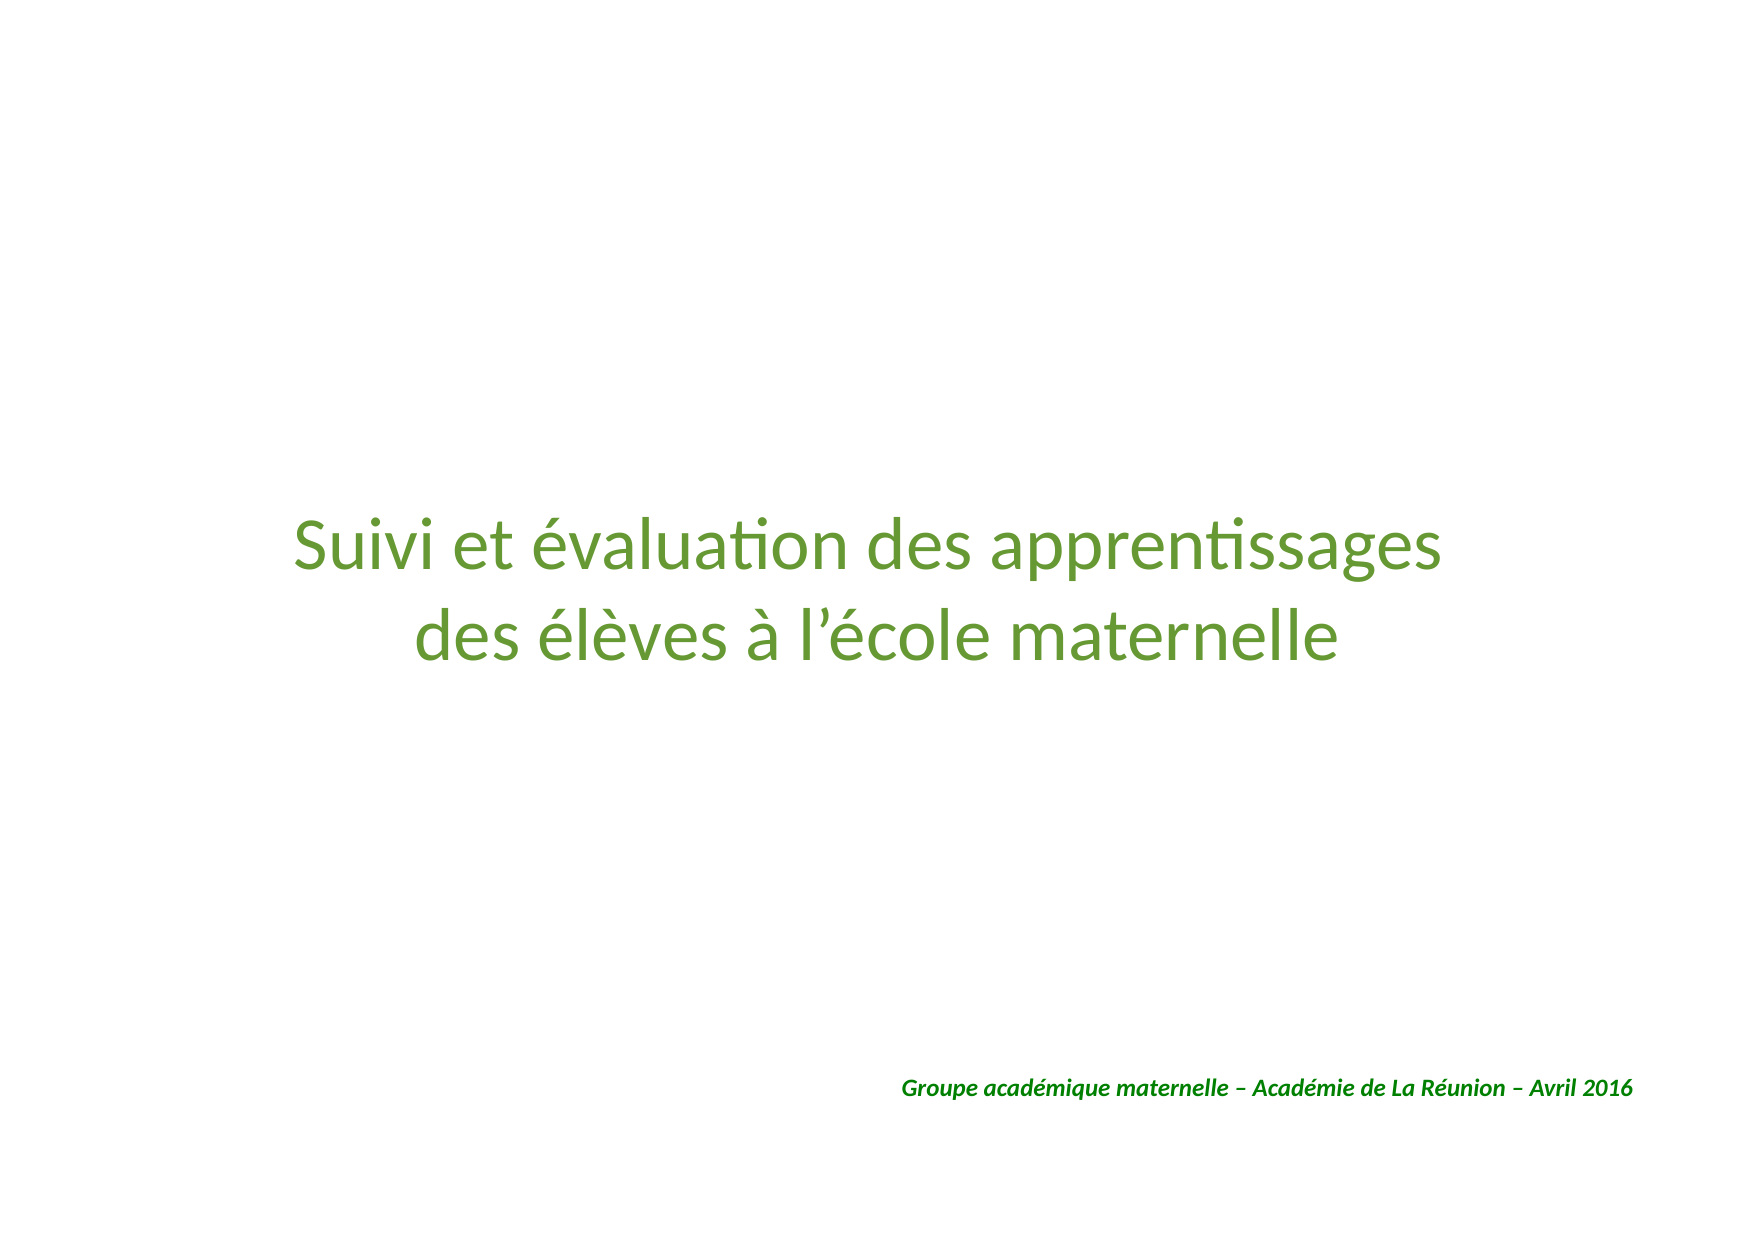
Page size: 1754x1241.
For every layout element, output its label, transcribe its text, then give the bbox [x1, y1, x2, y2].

text des élèves à l’école maternelle [118, 588, 1636, 679]
text Suivi et évaluation des apprentissages [118, 496, 1636, 588]
text Groupe académique maternelle – Académie de La Réunion – Avril 2016 [118, 1072, 1636, 1102]
